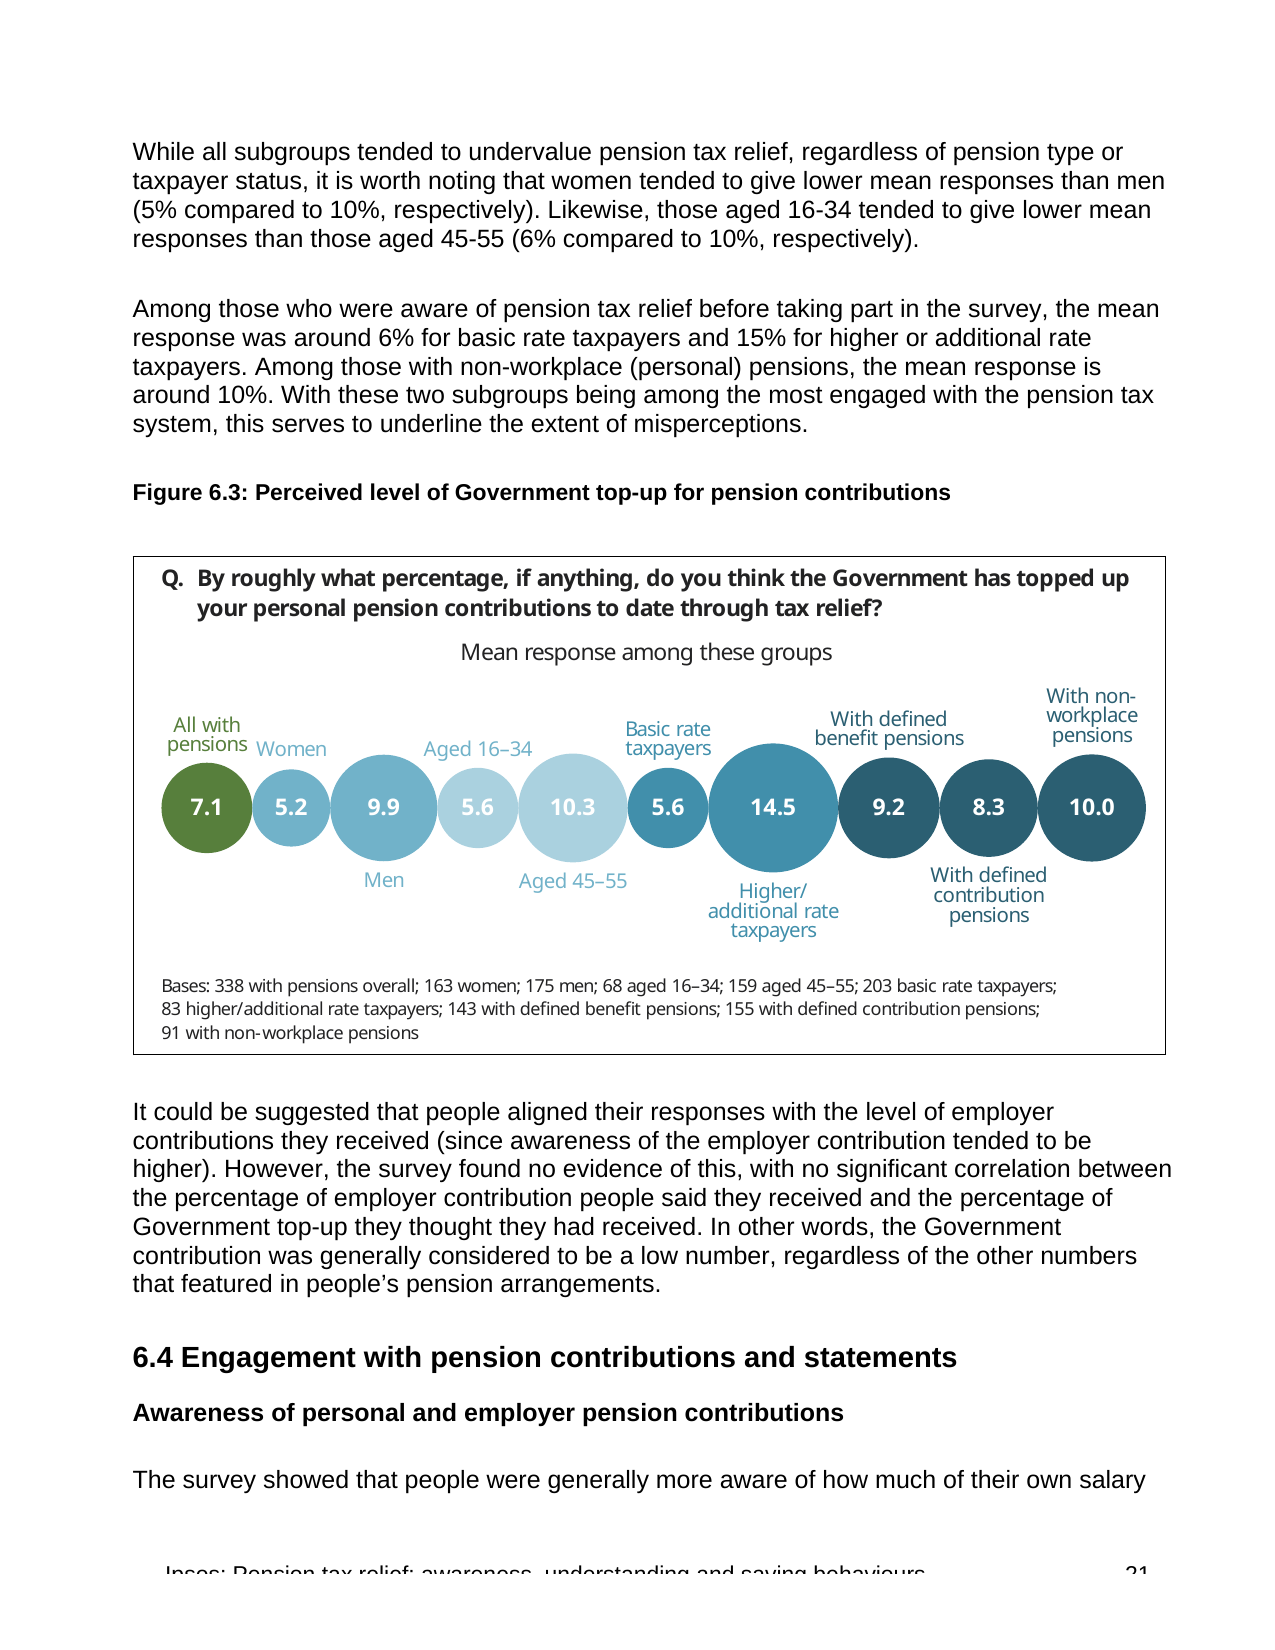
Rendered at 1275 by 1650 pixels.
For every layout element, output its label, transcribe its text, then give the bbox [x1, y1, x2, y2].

text While all subgroups tended to undervalue pension tax relief, regardless of pension type or taxpayer status, it is worth noting that women tended to give lower mean responses than men (5% compared to 10%, respectively). Likewise, those aged 16-34 tended to give lower mean responses than those aged 45-55 (6% compared to 10%, respectively). [132, 137, 1180, 252]
subtitle Figure 6.3: Perceived level of Government top-up for pension contributions [75, 479, 1200, 506]
text Among those who were aware of pension tax relief before taking part in the survey, the mean response was around 6% for basic rate taxpayers and 15% for higher or additional rate taxpayers. Among those with non-workplace (personal) pensions, the mean response is around 10%. With these two subgroups being among the most engaged with the pension tax system, this serves to underline the extent of misperceptions. [132, 294, 1180, 438]
subtitle Awareness of personal and employer pension contributions [75, 1398, 1200, 1427]
subtitle 6.4 Engagement with pension contributions and statements [132, 1340, 1200, 1373]
text The survey showed that people were generally more aware of how much of their own salary [132, 1465, 1181, 1493]
text It could be suggested that people aligned their responses with the level of employer contributions they received (since awareness of the employer contribution tended to be higher). However, the survey found no evidence of this, with no significant correlation between the percentage of employer contribution people said they received and the percentage of Government top-up they thought they had received. In other words, the Government contribution was generally considered to be a low number, regardless of the other numbers that featured in people’s pension arrangements. [132, 1097, 1181, 1298]
